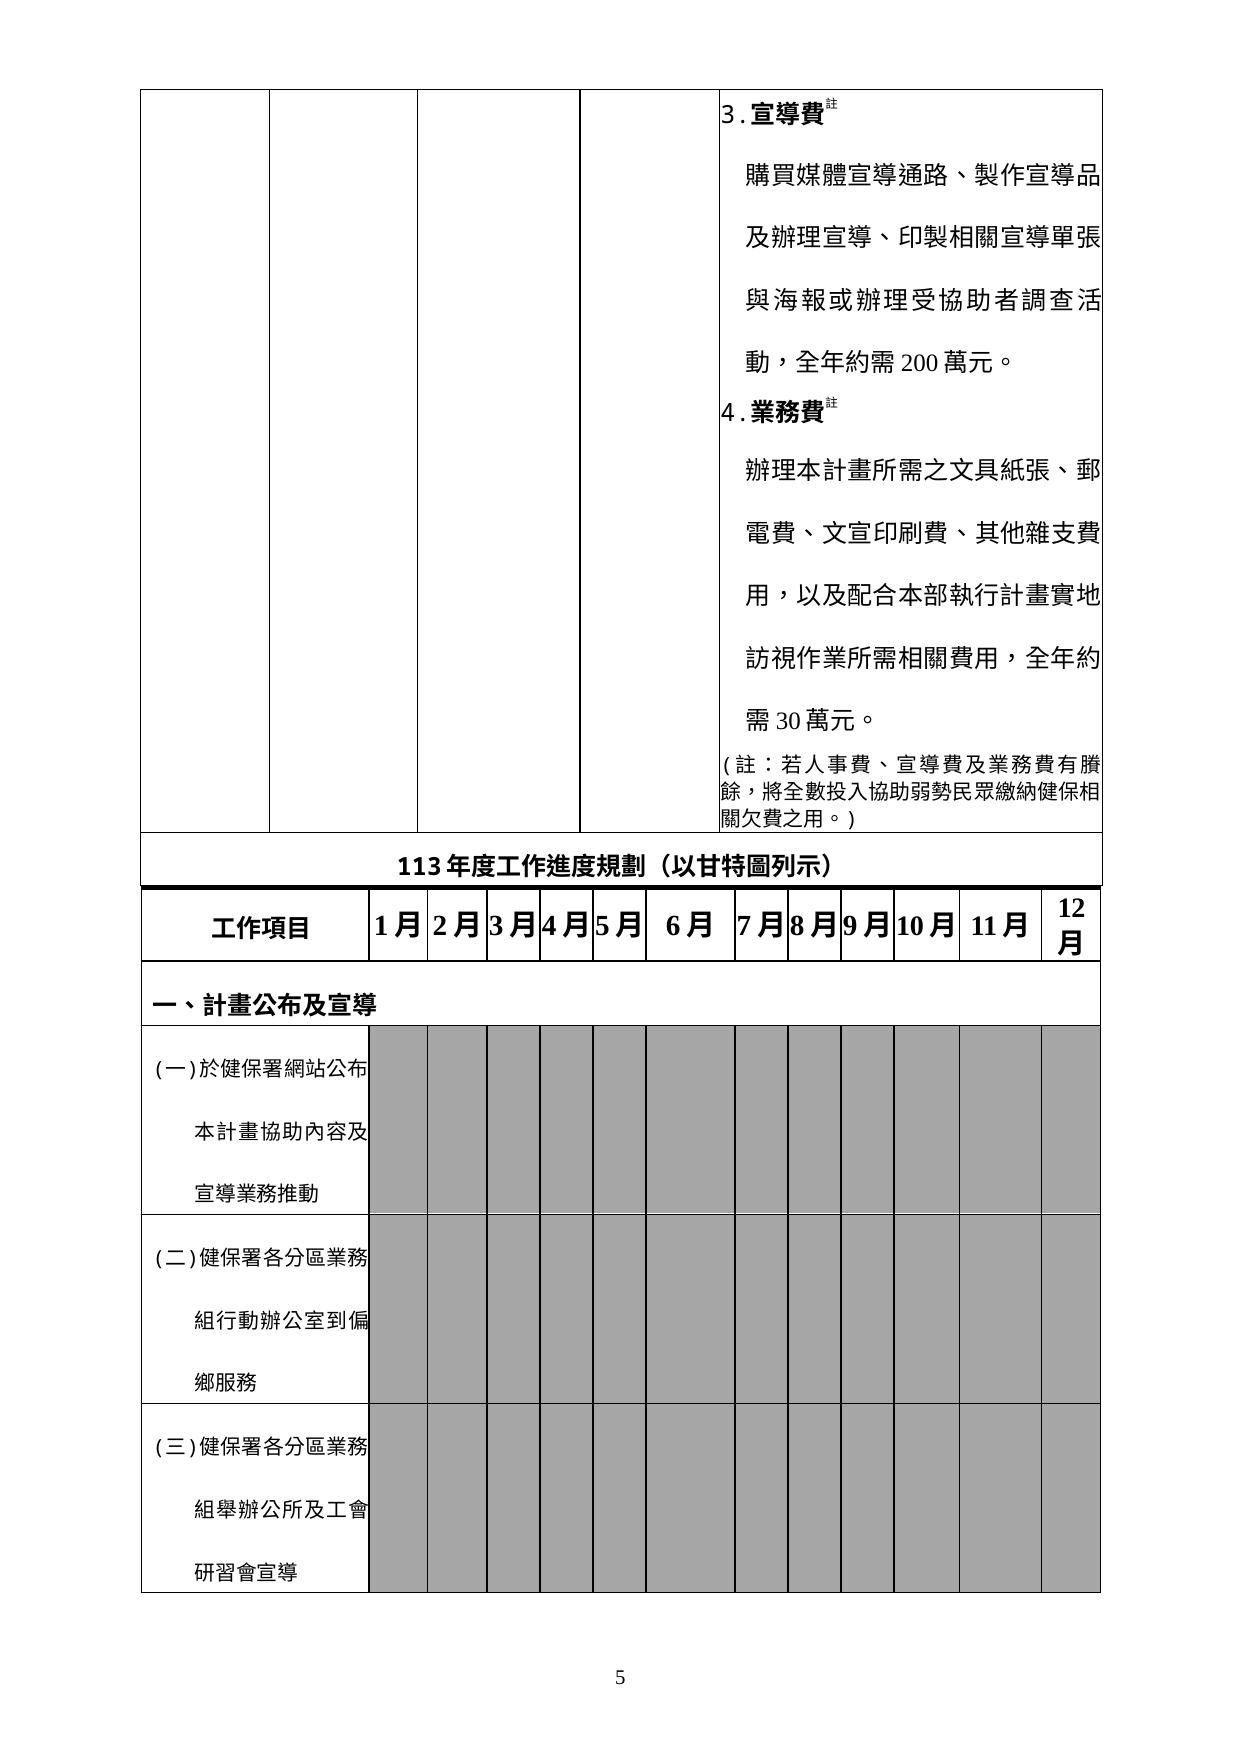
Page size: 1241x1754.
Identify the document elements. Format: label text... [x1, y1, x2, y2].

table_cell [647, 1215, 734, 1403]
table_cell [370, 1215, 427, 1403]
table_header 2月 [428, 890, 486, 960]
table_cell [370, 1404, 427, 1592]
table_cell 113年度工作進度規劃（以甘特圖列示） [141, 833, 1102, 885]
table_cell [842, 1215, 893, 1403]
table_cell (二)健保署各分區業務組行動辦公室到偏鄉服務 [142, 1215, 368, 1403]
table_cell [736, 1026, 787, 1213]
table_cell [895, 1026, 959, 1213]
table_header 7月 [736, 890, 787, 960]
table_header 12月 [1042, 890, 1100, 960]
table_cell [428, 1215, 486, 1403]
table_cell [541, 1404, 592, 1592]
table_header 11月 [960, 890, 1041, 960]
table_cell [736, 1215, 787, 1403]
table_cell [960, 1215, 1041, 1403]
table_cell 一、計畫公布及宣導 [142, 962, 1100, 1024]
table_header 9月 [842, 890, 893, 960]
table_header 10月 [895, 890, 959, 960]
table_cell (三)健保署各分區業務組舉辦公所及工會研習會宣導 [142, 1404, 368, 1592]
table_cell [842, 1026, 893, 1213]
table_cell [581, 90, 719, 832]
table_cell [488, 1215, 539, 1403]
table_cell [736, 1404, 787, 1592]
table_header 4月 [541, 890, 592, 960]
table_cell [960, 1404, 1041, 1592]
table_cell [594, 1215, 645, 1403]
table_cell [428, 1026, 486, 1213]
table_cell 3.宣導費註 購買媒體宣導通路、製作宣導品及辦理宣導、印製相關宣導單張與海報或辦理受協助者調查活動，全年約需200萬元。 4.業務費註 辦理本計畫所需之文具紙張、郵電費、文宣印刷費、其他雜支費用，以及配合本部執行計畫實地訪視作業所需相關費用，全年約需30萬元。 (註：若人事費、宣導費及業務費有賸餘，將全數投入協助弱勢民眾繳納健保相關欠費之用。) [720, 90, 1102, 832]
table_cell [647, 1404, 734, 1592]
table_header 工作項目 [142, 890, 368, 960]
table_cell [895, 1215, 959, 1403]
table_header 8月 [789, 890, 840, 960]
table_cell [428, 1404, 486, 1592]
table_cell [789, 1026, 840, 1213]
table_cell [647, 1026, 734, 1213]
table_cell [141, 90, 269, 832]
table_cell [594, 1026, 645, 1213]
table_cell [270, 90, 417, 832]
table_cell [541, 1026, 592, 1213]
table_cell [488, 1026, 539, 1213]
table_cell [488, 1404, 539, 1592]
table_cell [960, 1026, 1041, 1213]
table_cell [594, 1404, 645, 1592]
table_cell [1042, 1215, 1100, 1403]
table_cell [1042, 1404, 1100, 1592]
table_cell [842, 1404, 893, 1592]
table_cell [418, 90, 579, 832]
table_cell [789, 1215, 840, 1403]
table_cell [1042, 1026, 1100, 1213]
table_cell (一)於健保署網站公布本計畫協助內容及宣導業務推動 [142, 1026, 368, 1213]
table_cell [370, 1026, 427, 1213]
table_cell [789, 1404, 840, 1592]
table_cell [895, 1404, 959, 1592]
table_header 3月 [488, 890, 539, 960]
table_header 5月 [594, 890, 645, 960]
table_cell [541, 1215, 592, 1403]
table_header 6月 [647, 890, 734, 960]
table_header 1月 [370, 890, 427, 960]
